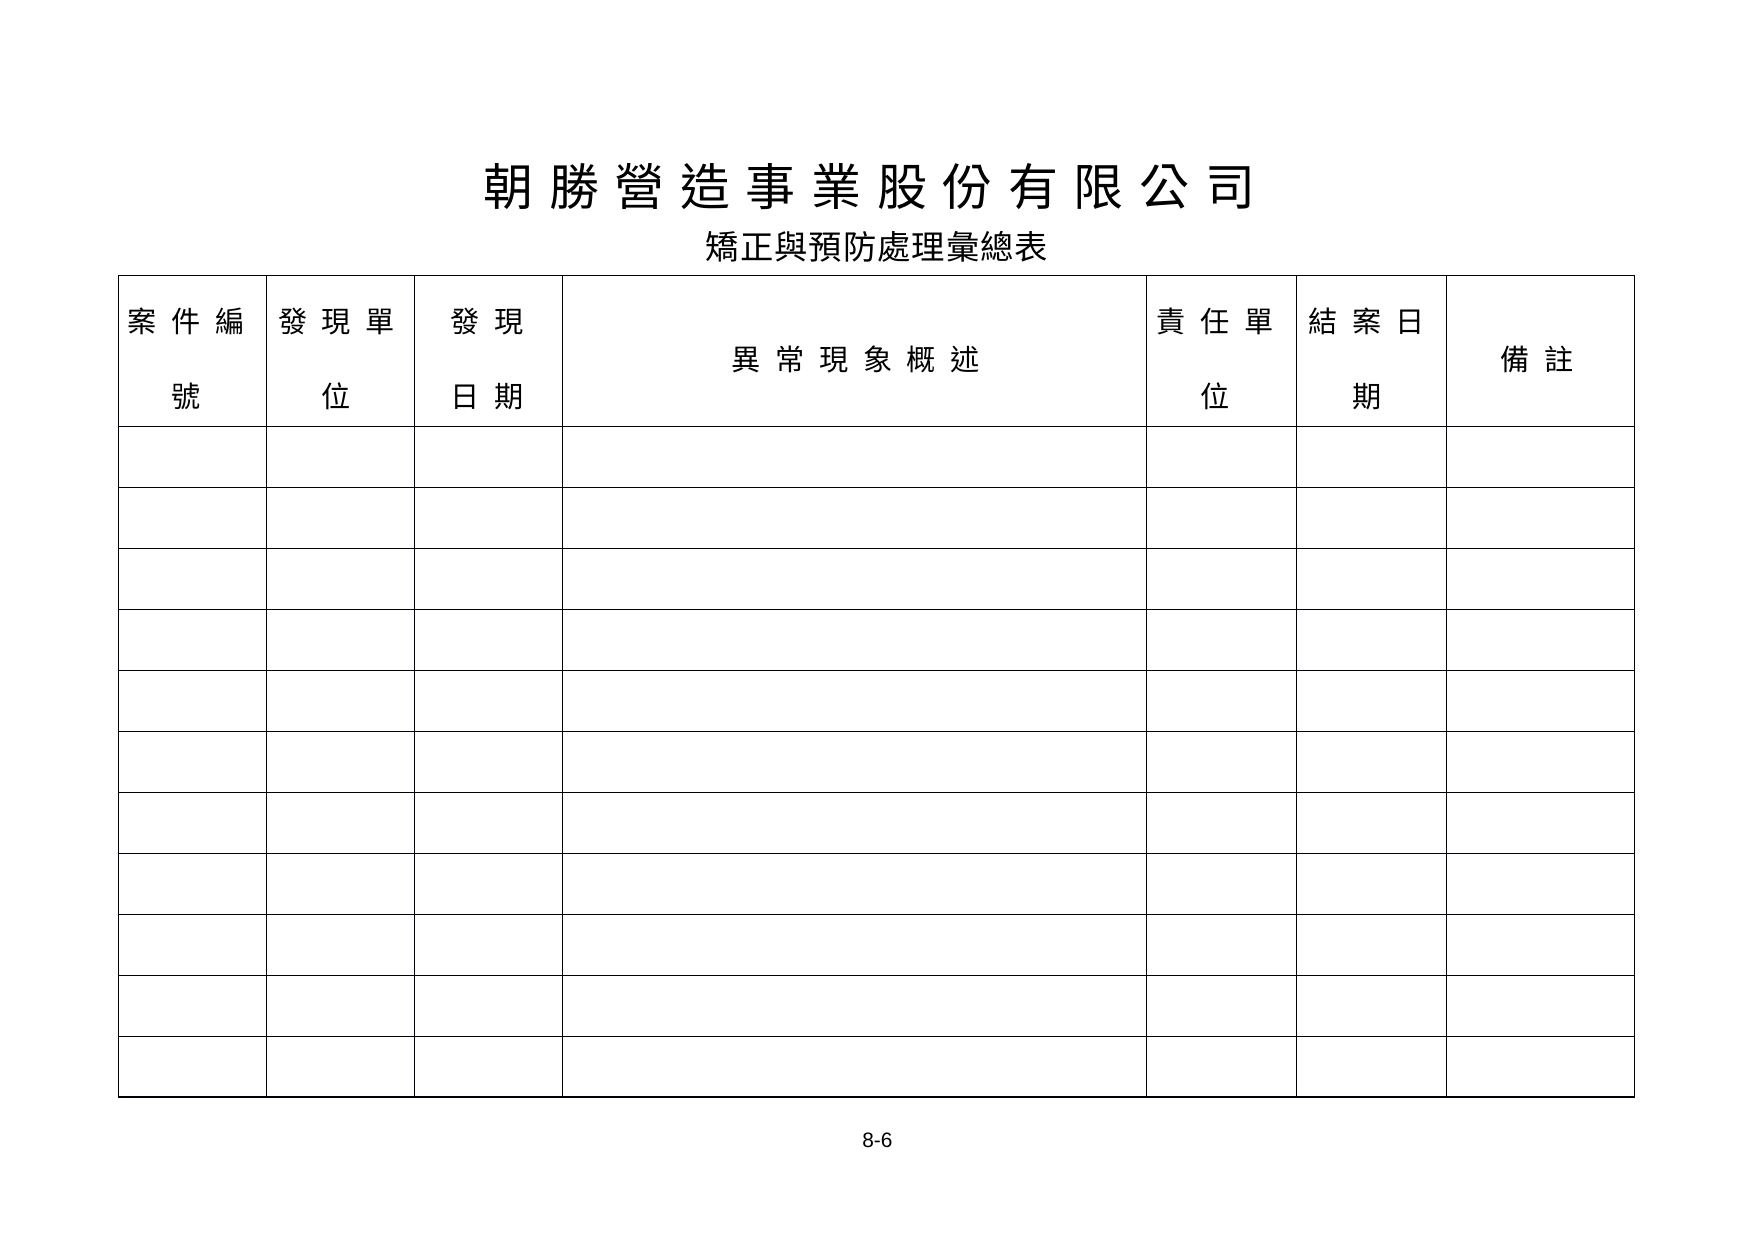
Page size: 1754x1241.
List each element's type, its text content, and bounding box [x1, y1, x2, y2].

table_cell [119, 427, 266, 487]
table_cell [1147, 976, 1296, 1036]
table_cell [1297, 549, 1446, 609]
table_cell [267, 793, 414, 853]
table_cell [563, 854, 1146, 914]
table_cell [1447, 976, 1634, 1036]
table_cell [1147, 671, 1296, 731]
table_header 案件編號 [119, 276, 266, 426]
table_cell [1297, 915, 1446, 974]
table_header 異常現象概述 [563, 276, 1146, 426]
table_cell [563, 427, 1146, 487]
table_cell [267, 427, 414, 487]
table_cell [1447, 671, 1634, 731]
table_cell [1447, 854, 1634, 914]
table_cell [1297, 427, 1446, 487]
table_cell [1297, 671, 1446, 731]
table_cell [563, 610, 1146, 670]
table_cell [1147, 732, 1296, 792]
table_cell [1297, 793, 1446, 853]
table_cell [563, 488, 1146, 548]
table_cell [563, 1037, 1146, 1096]
table_cell [267, 610, 414, 670]
table_cell [1447, 488, 1634, 548]
table_cell [415, 793, 562, 853]
table_cell [415, 427, 562, 487]
table_cell [1297, 488, 1446, 548]
table_cell [1447, 549, 1634, 609]
table_cell [1147, 854, 1296, 914]
table_cell [267, 1037, 414, 1096]
table_cell [415, 915, 562, 974]
table_cell [1147, 488, 1296, 548]
table_cell [1447, 915, 1634, 974]
table_cell [1147, 793, 1296, 853]
table_cell [1297, 854, 1446, 914]
table_cell [119, 732, 266, 792]
table_cell [1147, 915, 1296, 974]
table_cell [1297, 732, 1446, 792]
table_cell [119, 671, 266, 731]
table_cell [415, 549, 562, 609]
table_header 發現單位 [267, 276, 414, 426]
table_cell [563, 549, 1146, 609]
table_cell [563, 793, 1146, 853]
table_cell [1297, 610, 1446, 670]
table_cell [267, 854, 414, 914]
table_header 備註 [1447, 276, 1634, 426]
table_cell [119, 854, 266, 914]
table_cell [1447, 427, 1634, 487]
table_cell [1447, 1037, 1634, 1096]
table_cell [1447, 793, 1634, 853]
table_cell [1147, 1037, 1296, 1096]
table_cell [563, 976, 1146, 1036]
table_cell [119, 915, 266, 974]
table_cell [1297, 976, 1446, 1036]
table_cell [267, 488, 414, 548]
table_header 責任單位 [1147, 276, 1296, 426]
table_cell [119, 1037, 266, 1096]
table_cell [119, 793, 266, 853]
table_cell [1147, 549, 1296, 609]
table_cell [1147, 427, 1296, 487]
table_cell [563, 732, 1146, 792]
table_cell [119, 549, 266, 609]
text 矯正與預防處理彙總表 [122, 221, 1632, 269]
table_cell [267, 732, 414, 792]
table_cell [1147, 610, 1296, 670]
table_cell [1447, 732, 1634, 792]
table_cell [415, 671, 562, 731]
table_header 結案日期 [1297, 276, 1446, 426]
text 朝勝營造事業股份有限公司 [122, 139, 1632, 214]
table_cell [415, 732, 562, 792]
table_cell [415, 976, 562, 1036]
table_cell [119, 976, 266, 1036]
table_cell [267, 549, 414, 609]
table_cell [119, 610, 266, 670]
table_cell [415, 854, 562, 914]
table_cell [267, 976, 414, 1036]
table_cell [563, 671, 1146, 731]
table_cell [1297, 1037, 1446, 1096]
table_cell [415, 1037, 562, 1096]
table_cell [267, 915, 414, 974]
table_header 發現日期 [415, 276, 562, 426]
table_cell [119, 488, 266, 548]
table_cell [415, 610, 562, 670]
table_cell [415, 488, 562, 548]
table_cell [1447, 610, 1634, 670]
table_cell [267, 671, 414, 731]
table_cell [563, 915, 1146, 974]
